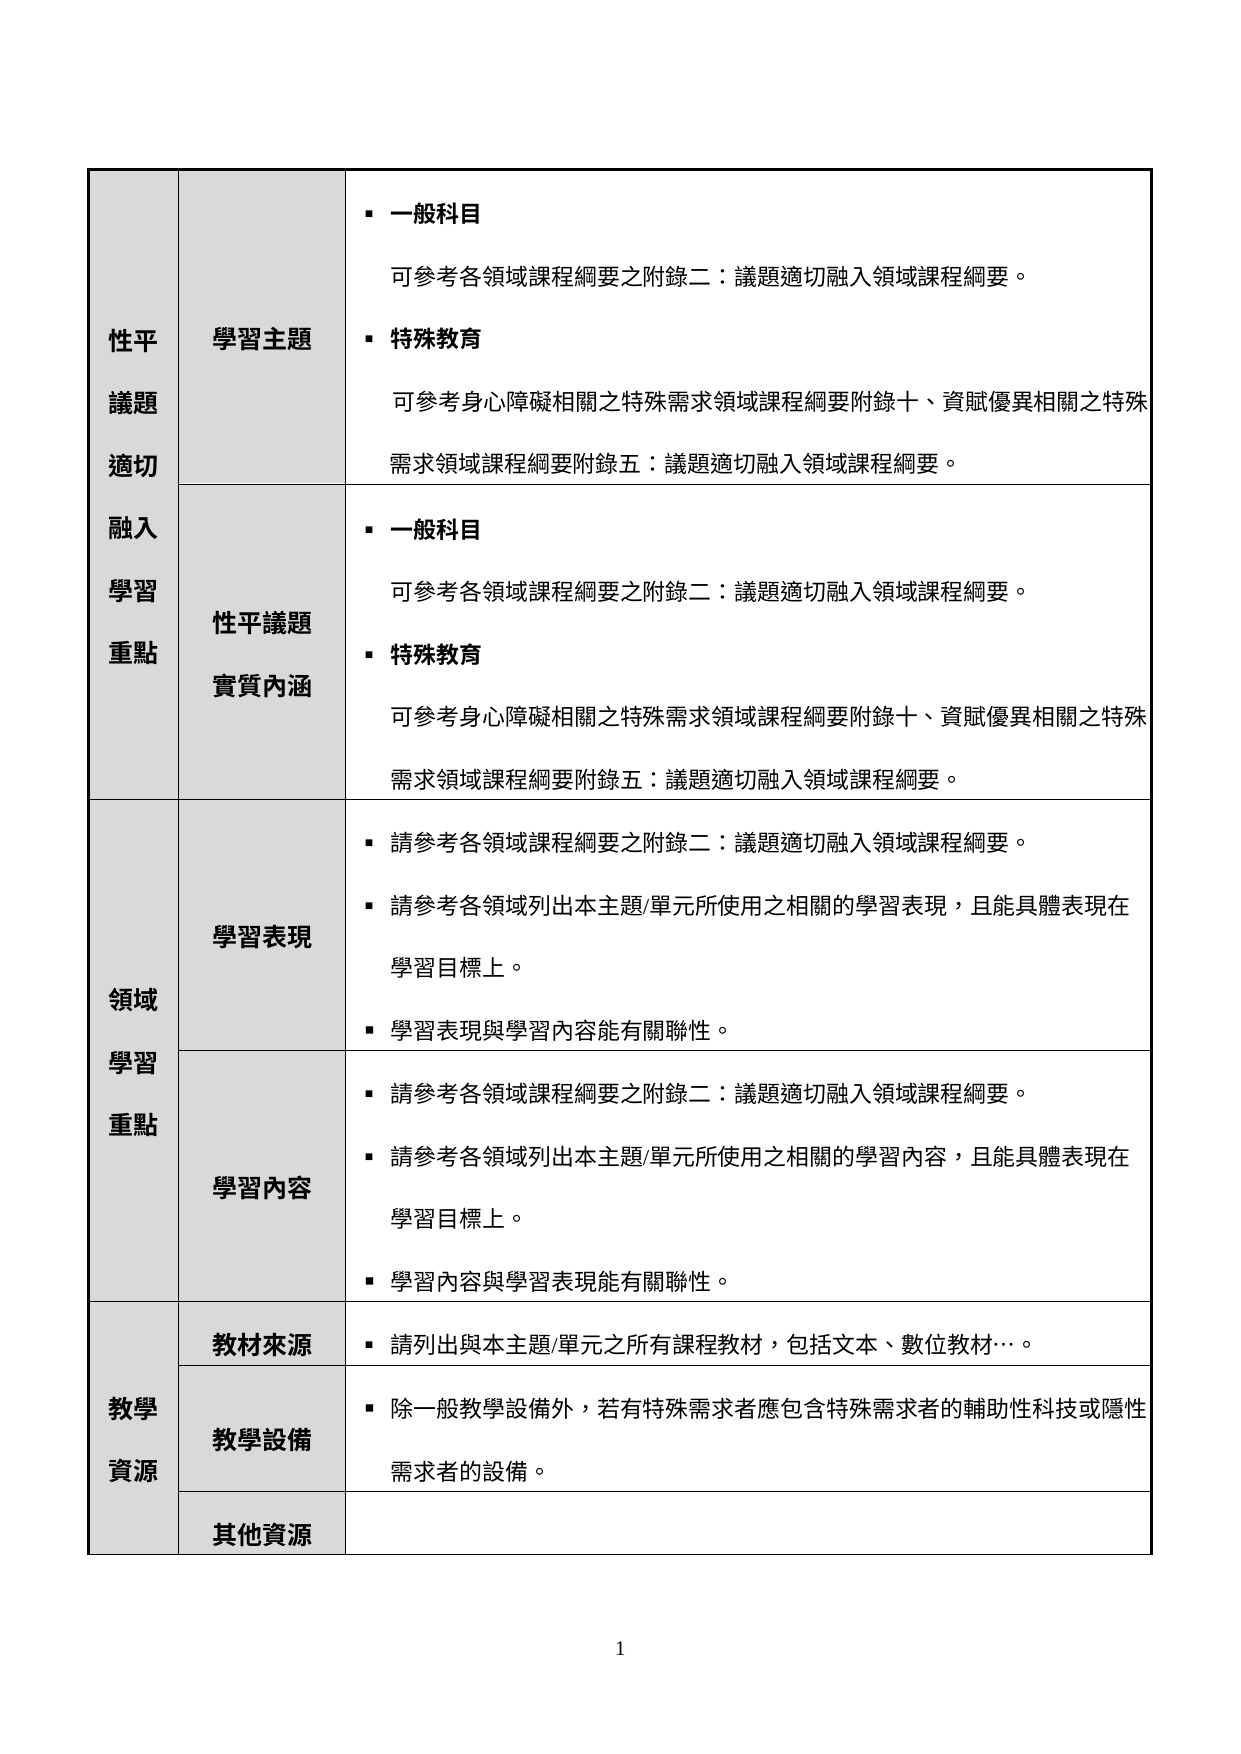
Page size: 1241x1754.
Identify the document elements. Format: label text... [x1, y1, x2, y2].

table_cell 學習內容 [179, 1051, 345, 1301]
table_header 性平 議題 適切 融入 學習 重點 [90, 171, 178, 799]
table_header 學習主題 [179, 171, 345, 483]
table_cell 請參考各領域課程綱要之附錄二：議題適切融入領域課程綱要。 請參考各領域列出本主題/單元所使用之相關的學習內容，且能具體表現在學習目標上。 學習內容與學習表現能有關聯性。 [346, 1051, 1150, 1301]
table_cell 請列出與本主題/單元之所有課程教材，包括文本、數位教材…。 [346, 1302, 1150, 1365]
table_cell 性平議題 實質內涵 [179, 485, 345, 799]
table_cell 一般科目 可參考各領域課程綱要之附錄二：議題適切融入領域課程綱要。 特殊教育 可參考身心障礙相關之特殊需求領域課程綱要附錄十、資賦優異相關之特殊需求領域課程綱要附錄五：議題適切融入領域課程綱要。 [346, 485, 1150, 799]
table_cell 教學設備 [179, 1366, 345, 1491]
table_cell 教學 資源 [90, 1302, 178, 1554]
table_cell 領域 學習 重點 [90, 800, 178, 1301]
table_cell 學習表現 [179, 800, 345, 1050]
table_cell 除一般教學設備外，若有特殊需求者應包含特殊需求者的輔助性科技或隱性需求者的設備。 [346, 1366, 1150, 1491]
table_cell 其他資源 [179, 1492, 345, 1554]
table_cell 請參考各領域課程綱要之附錄二：議題適切融入領域課程綱要。 請參考各領域列出本主題/單元所使用之相關的學習表現，且能具體表現在學習目標上。 學習表現與學習內容能有關聯性。 [346, 800, 1150, 1050]
table_header 一般科目 可參考各領域課程綱要之附錄二：議題適切融入領域課程綱要。 特殊教育 可參考身心障礙相關之特殊需求領域課程綱要附錄十、資賦優異相關之特殊需求領域課程綱要附錄五：議題適切融入領域課程綱要。 [346, 171, 1150, 483]
table_cell [346, 1492, 1150, 1554]
table_cell 教材來源 [179, 1302, 345, 1365]
